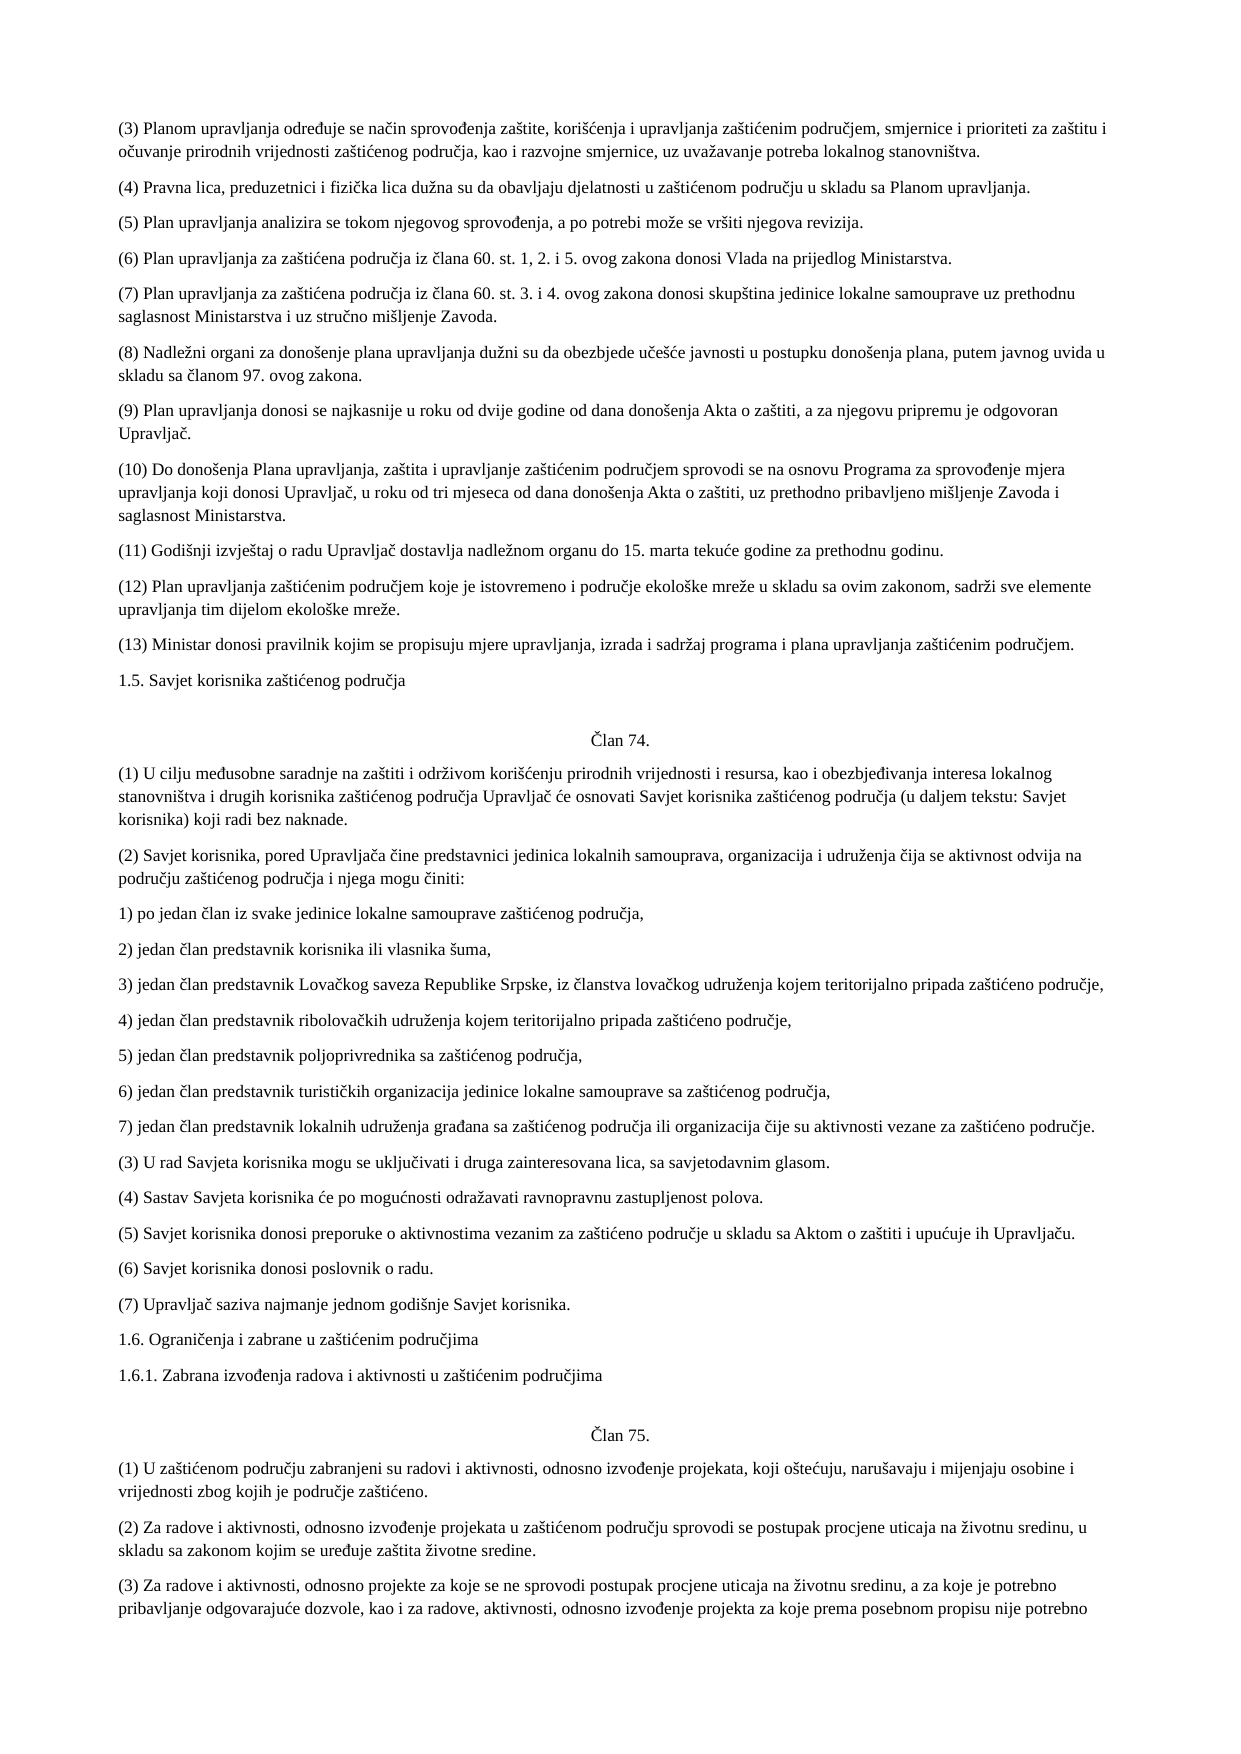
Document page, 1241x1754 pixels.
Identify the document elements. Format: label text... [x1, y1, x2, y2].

text 1.5. Savjet korisnika zaštićenog područja [118, 670, 1122, 690]
text (3) U rad Savjeta korisnika mogu se uključivati i druga zainteresovana lica, sa savjetodavnim glasom. [118, 1152, 1122, 1172]
text 1.6.1. Zabrana izvođenja radova i aktivnosti u zaštićenim područjima [118, 1365, 1122, 1385]
text 7) jedan član predstavnik lokalnih udruženja građana sa zaštićenog područja ili organizacija čije su aktivnosti vezane za zaštićeno područje. [118, 1116, 1122, 1136]
text (5) Savjet korisnika donosi preporuke o aktivnostima vezanim za zaštićeno područje u skladu sa Aktom o zaštiti i upućuje ih Upravljaču. [118, 1223, 1122, 1243]
text 4) jedan član predstavnik ribolovačkih udruženja kojem teritorijalno pripada zaštićeno područje, [118, 1010, 1122, 1030]
text 1.6. Ograničenja i zabrane u zaštićenim područjima [118, 1329, 1122, 1349]
text 3) jedan član predstavnik Lovačkog saveza Republike Srpske, iz članstva lovačkog udruženja kojem teritorijalno pripada zaštićeno područje, [118, 974, 1122, 994]
text 5) jedan član predstavnik poljoprivrednika sa zaštićenog područja, [118, 1045, 1122, 1065]
text (13) Ministar donosi pravilnik kojim se propisuju mjere upravljanja, izrada i sadržaj programa i plana upravljanja zaštićenim područjem. [118, 634, 1122, 654]
text 2) jedan član predstavnik korisnika ili vlasnika šuma, [118, 939, 1122, 959]
text (7) Plan upravljanja za zaštićena područja iz člana 60. st. 3. i 4. ovog zakona donosi skupština jedinice lokalne samouprave uz prethodnu saglasnost Ministarstva i uz stručno mišljenje Zavoda. [118, 283, 1122, 326]
text (4) Sastav Savjeta korisnika će po mogućnosti odražavati ravnopravnu zastupljenost polova. [118, 1187, 1122, 1207]
text (4) Pravna lica, preduzetnici i fizička lica dužna su da obavljaju djelatnosti u zaštićenom području u skladu sa Planom upravljanja. [118, 177, 1122, 197]
text 6) jedan član predstavnik turističkih organizacija jedinice lokalne samouprave sa zaštićenog područja, [118, 1081, 1122, 1101]
text (6) Plan upravljanja za zaštićena područja iz člana 60. st. 1, 2. i 5. ovog zakona donosi Vlada na prijedlog Ministarstva. [118, 248, 1122, 268]
text (11) Godišnji izvještaj o radu Upravljač dostavlja nadležnom organu do 15. marta tekuće godine za prethodnu godinu. [118, 540, 1122, 561]
text (10) Do donošenja Plana upravljanja, zaštita i upravljanje zaštićenim područjem sprovodi se na osnovu Programa za sprovođenje mjera upravljanja koji donosi Upravljač, u roku od tri mjeseca od dana donošenja Akta o zaštiti, uz prethodno pribavljeno mišljenje Zavoda i saglasnost Ministarstva. [118, 459, 1122, 525]
text (1) U cilju međusobne saradnje na zaštiti i održivom korišćenju prirodnih vrijednosti i resursa, kao i obezbjeđivanja interesa lokalnog stanovništva i drugih korisnika zaštićenog područja Upravljač će osnovati Savjet korisnika zaštićenog područja (u daljem tekstu: Savjet korisnika) koji radi bez naknade. [118, 763, 1122, 829]
text (5) Plan upravljanja analizira se tokom njegovog sprovođenja, a po potrebi može se vršiti njegova revizija. [118, 212, 1122, 232]
text 1) po jedan član iz svake jedinice lokalne samouprave zaštićenog područja, [118, 903, 1122, 923]
text (3) Za radove i aktivnosti, odnosno projekte za koje se ne sprovodi postupak procjene uticaja na životnu sredinu, a za koje je potrebno pribavljanje odgovarajuće dozvole, kao i za radove, aktivnosti, odnosno izvođenje projekta za koje prema posebnom propisu nije potrebno [118, 1575, 1122, 1618]
text (1) U zaštićenom području zabranjeni su radovi i aktivnosti, odnosno izvođenje projekata, koji oštećuju, narušavaju i mijenjaju osobine i vrijednosti zbog kojih je područje zaštićeno. [118, 1458, 1122, 1501]
text (9) Plan upravljanja donosi se najkasnije u roku od dvije godine od dana donošenja Akta o zaštiti, a za njegovu pripremu je odgovoran Upravljač. [118, 400, 1122, 443]
text (7) Upravljač saziva najmanje jednom godišnje Savjet korisnika. [118, 1294, 1122, 1314]
text (8) Nadležni organi za donošenje plana upravljanja dužni su da obezbjede učešće javnosti u postupku donošenja plana, putem javnog uvida u skladu sa članom 97. ovog zakona. [118, 342, 1122, 385]
subtitle Član 75. [118, 1426, 1122, 1446]
text (2) Za radove i aktivnosti, odnosno izvođenje projekata u zaštićenom području sprovodi se postupak procjene uticaja na životnu sredinu, u skladu sa zakonom kojim se uređuje zaštita životne sredine. [118, 1517, 1122, 1560]
text (6) Savjet korisnika donosi poslovnik o radu. [118, 1258, 1122, 1278]
text (12) Plan upravljanja zaštićenim područjem koje je istovremeno i područje ekološke mreže u skladu sa ovim zakonom, sadrži sve elemente upravljanja tim dijelom ekološke mreže. [118, 576, 1122, 619]
text (3) Planom upravljanja određuje se način sprovođenja zaštite, korišćenja i upravljanja zaštićenim područjem, smjernice i prioriteti za zaštitu i očuvanje prirodnih vrijednosti zaštićenog područja, kao i razvojne smjernice, uz uvažavanje potreba lokalnog stanovništva. [118, 118, 1122, 161]
subtitle Član 74. [118, 731, 1122, 751]
text (2) Savjet korisnika, pored Upravljača čine predstavnici jedinica lokalnih samouprava, organizacija i udruženja čija se aktivnost odvija na području zaštićenog područja i njega mogu činiti: [118, 845, 1122, 888]
